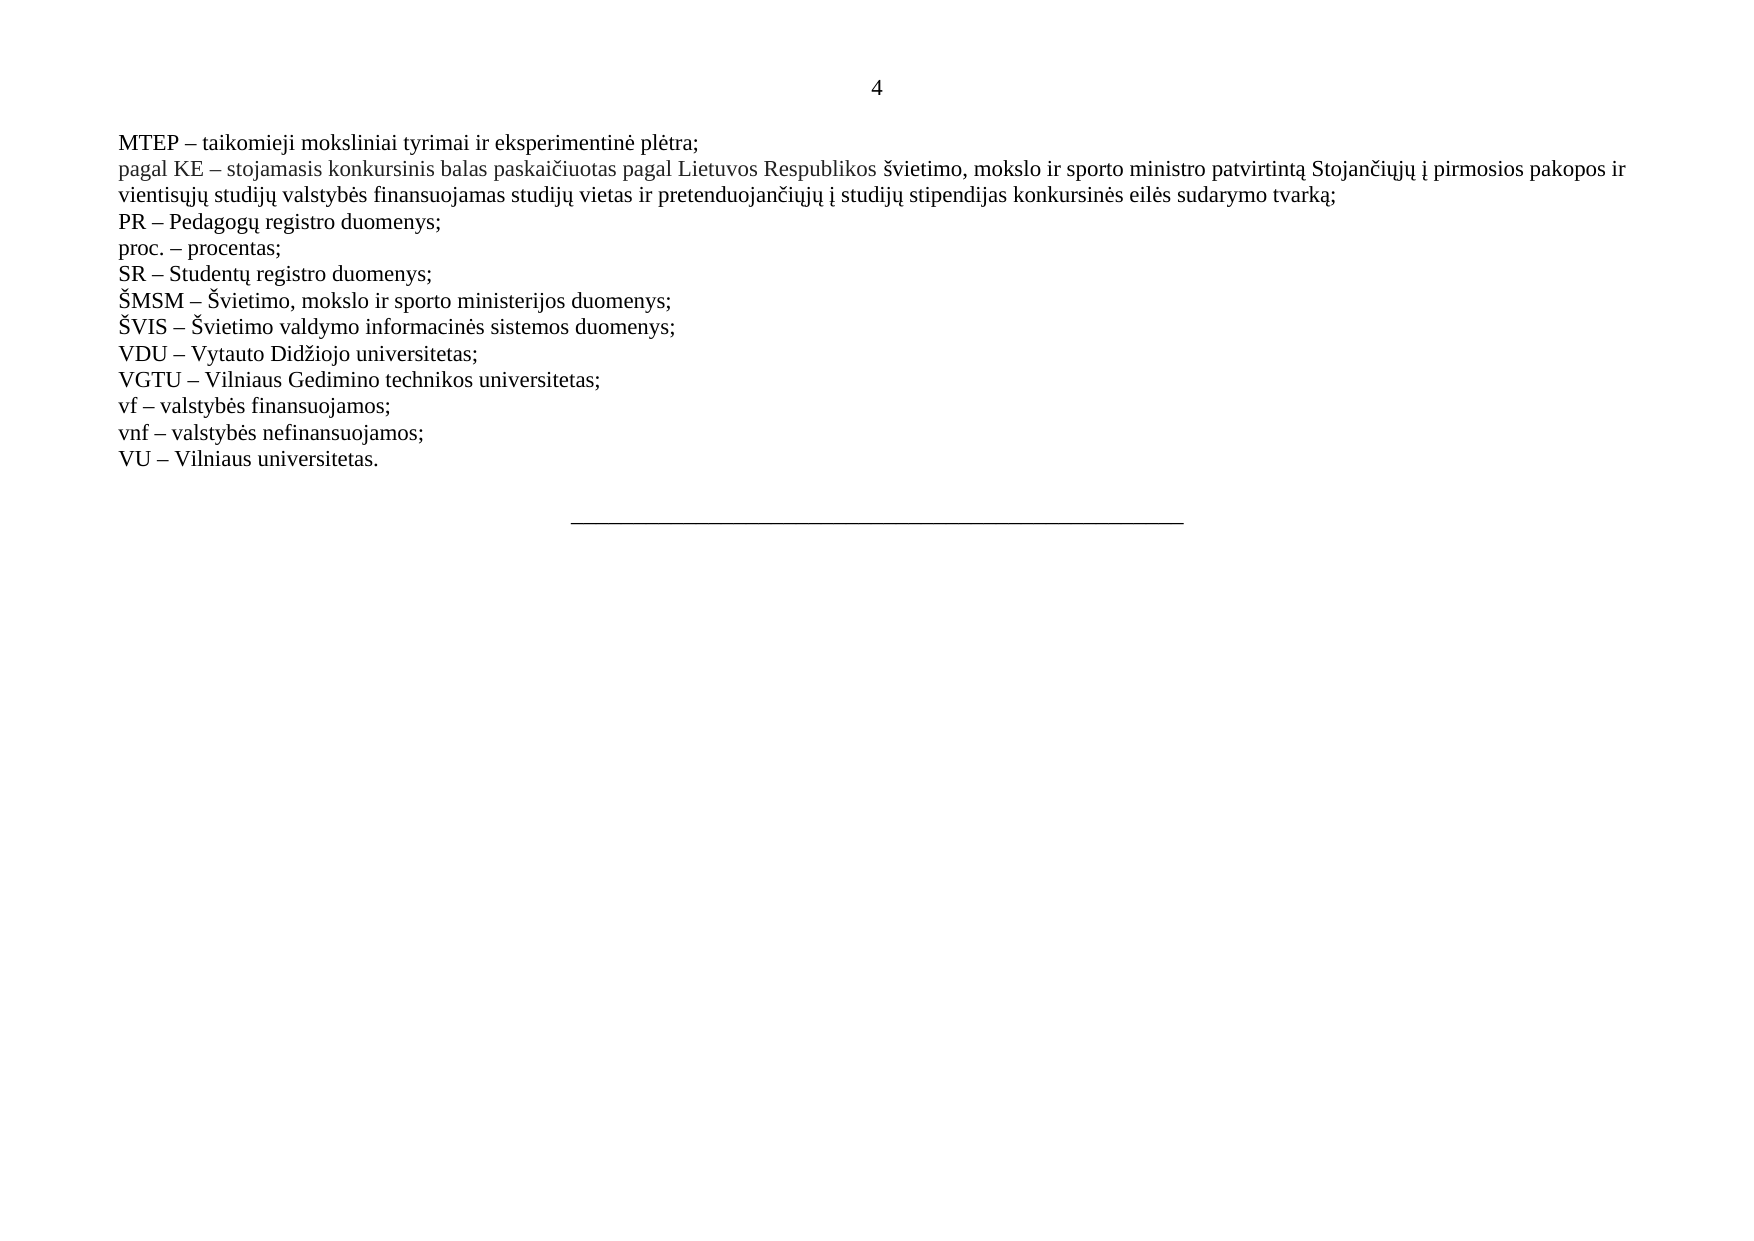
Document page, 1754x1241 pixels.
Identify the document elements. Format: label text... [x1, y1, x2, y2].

text PR – Pedagogų registro duomenys; [118, 208, 1636, 234]
text proc. – procentas; [118, 234, 1636, 261]
text vf – valstybės finansuojamos; [118, 392, 1636, 419]
text VDU – Vytauto Didžiojo universitetas; [118, 339, 1636, 366]
text vnf – valstybės nefinansuojamos; [118, 419, 1636, 445]
text _________________________________________________ [118, 498, 1636, 526]
text pagal KE – stojamasis konkursinis balas paskaičiuotas pagal Lietuvos Respublikos švietimo, mokslo ir sporto ministro patvirtintą Stojančiųjų į pirmosios pakopos ir vientisųjų studijų valstybės finansuojamas studijų vietas ir pretenduojančiųjų į studijų stipendijas konkursinės eilės sudarymo tvarką; [118, 155, 1636, 208]
text SR – Studentų registro duomenys; [118, 261, 1636, 287]
text ŠVIS – Švietimo valdymo informacinės sistemos duomenys; [118, 313, 1636, 339]
text MTEP – taikomieji moksliniai tyrimai ir eksperimentinė plėtra; [118, 129, 1636, 155]
text ŠMSM – Švietimo, mokslo ir sporto ministerijos duomenys; [118, 287, 1636, 313]
text VU – Vilniaus universitetas. [118, 445, 1636, 471]
text VGTU – Vilniaus Gedimino technikos universitetas; [118, 366, 1636, 392]
